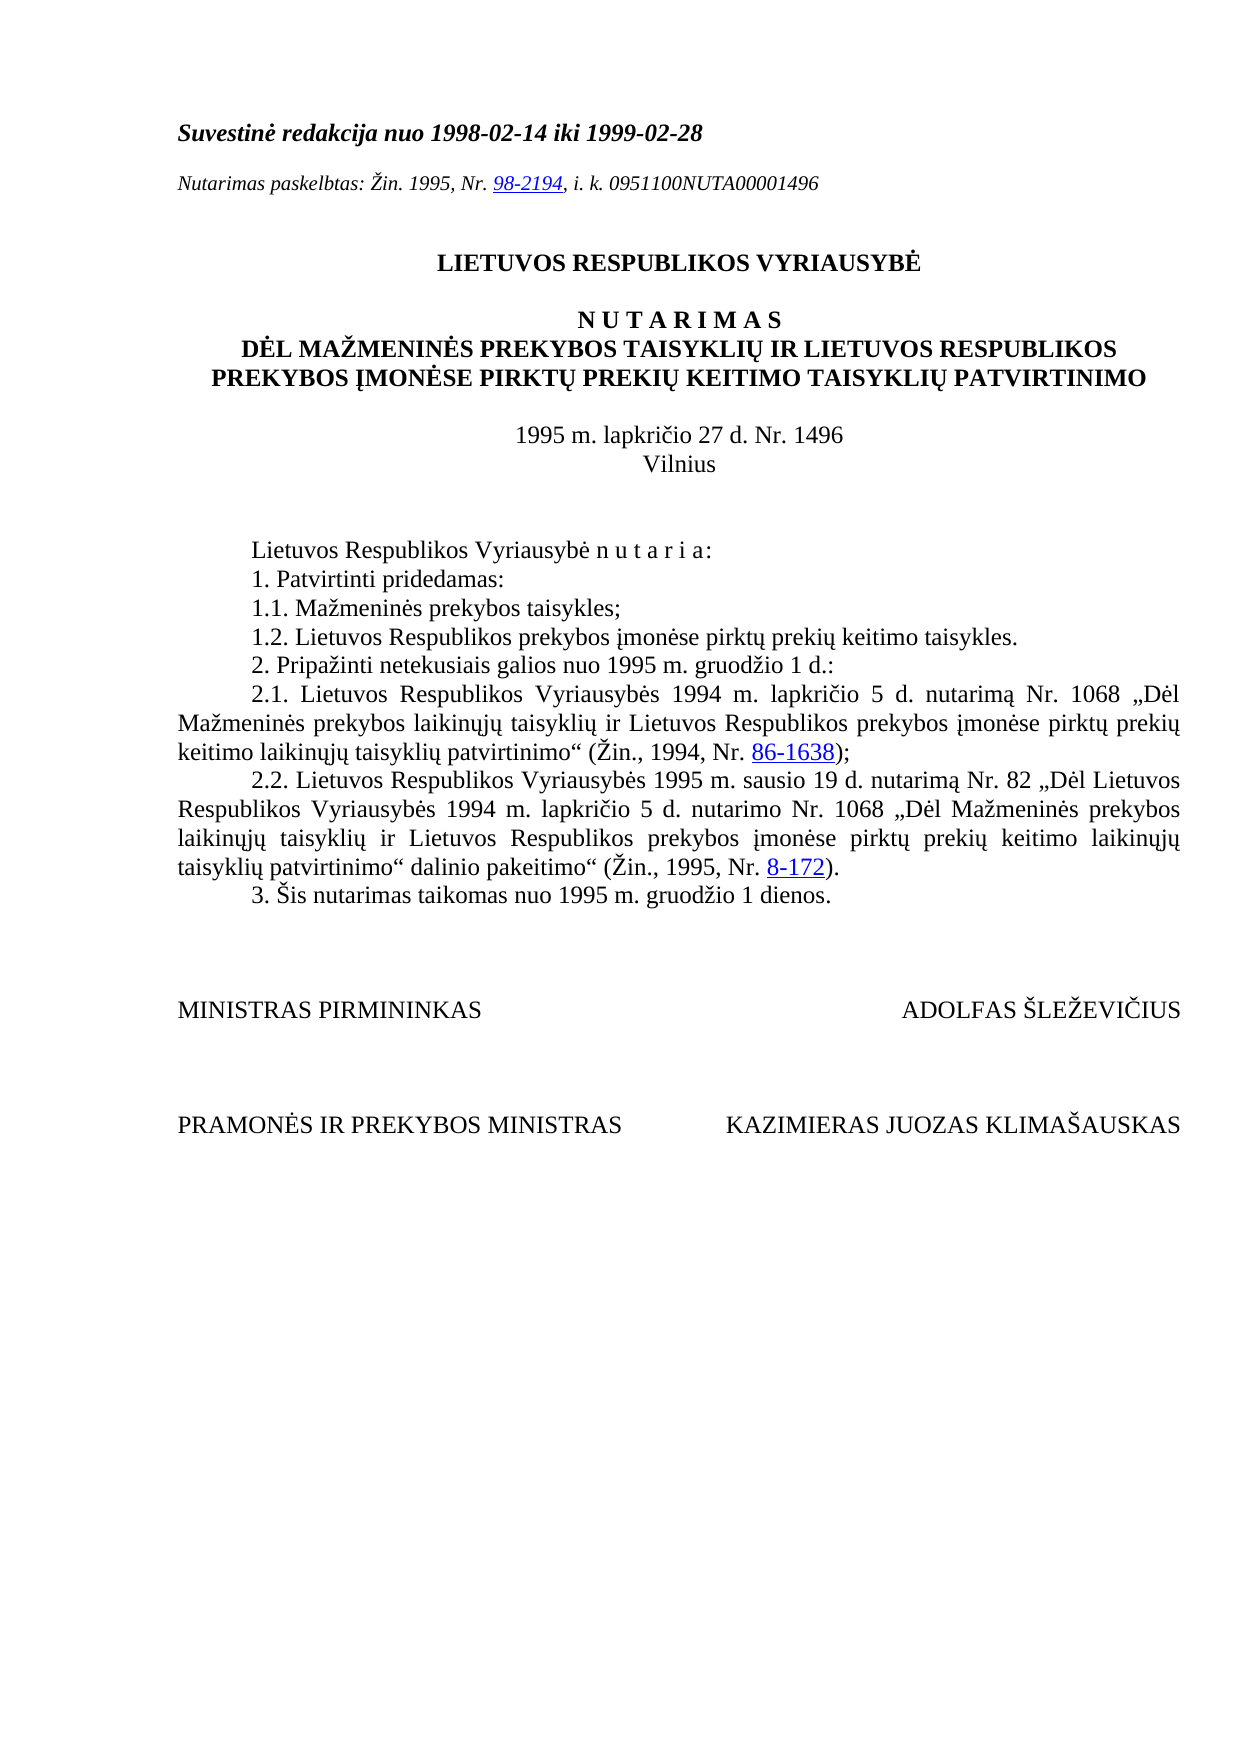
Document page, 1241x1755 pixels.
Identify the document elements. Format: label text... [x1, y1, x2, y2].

text Nutarimas paskelbtas: Žin. 1995, Nr. 98-2194, i. k. 0951100NUTA00001496 [177, 171, 1181, 195]
text 1995 m. lapkričio 27 d. Nr. 1496 [177, 420, 1181, 449]
text 2.2. Lietuvos Respublikos Vyriausybės 1995 m. sausio 19 d. nutarimą Nr. 82 „Dėl Lietuvos Respublikos Vyriausybės 1994 m. lapkričio 5 d. nutarimo Nr. 1068 „Dėl Mažmeninės prekybos laikinųjų taisyklių ir Lietuvos Respublikos prekybos įmonėse pirktų prekių keitimo laikinųjų taisyklių patvirtinimo“ dalinio pakeitimo“ (Žin., 1995, Nr. 8-172). [177, 765, 1181, 880]
text LIETUVOS RESPUBLIKOS VYRIAUSYBĖ [177, 248, 1181, 277]
text MINISTRAS PIRMININKAS ADOLFAS ŠLEŽEVIČIUS [177, 995, 1181, 1024]
text 1.1. Mažmeninės prekybos taisykles; [177, 593, 1181, 622]
text Suvestinė redakcija nuo 1998-02-14 iki 1999-02-28 [177, 118, 1181, 147]
text Vilnius [177, 449, 1181, 478]
text 1. Patvirtinti pridedamas: [177, 564, 1181, 593]
text 2.1. Lietuvos Respublikos Vyriausybės 1994 m. lapkričio 5 d. nutarimą Nr. 1068 „Dėl Mažmeninės prekybos laikinųjų taisyklių ir Lietuvos Respublikos prekybos įmonėse pirktų prekių keitimo laikinųjų taisyklių patvirtinimo“ (Žin., 1994, Nr. 86-1638); [177, 679, 1181, 765]
text 2. Pripažinti netekusiais galios nuo 1995 m. gruodžio 1 d.: [177, 650, 1181, 679]
text 3. Šis nutarimas taikomas nuo 1995 m. gruodžio 1 dienos. [177, 880, 1181, 909]
text N U T A R I M A S [177, 305, 1181, 334]
text DĖL MAŽMENINĖS PREKYBOS TAISYKLIŲ IR LIETUVOS RESPUBLIKOS PREKYBOS ĮMONĖSE PIRKTŲ PREKIŲ KEITIMO TAISYKLIŲ PATVIRTINIMO [177, 334, 1181, 392]
text Lietuvos Respublikos Vyriausybė nutaria: [177, 535, 1181, 564]
text 1.2. Lietuvos Respublikos prekybos įmonėse pirktų prekių keitimo taisykles. [177, 622, 1181, 650]
text PRAMONĖS IR PREKYBOS MINISTRAS KAZIMIERAS JUOZAS KLIMAŠAUSKAS [177, 1110, 1181, 1139]
